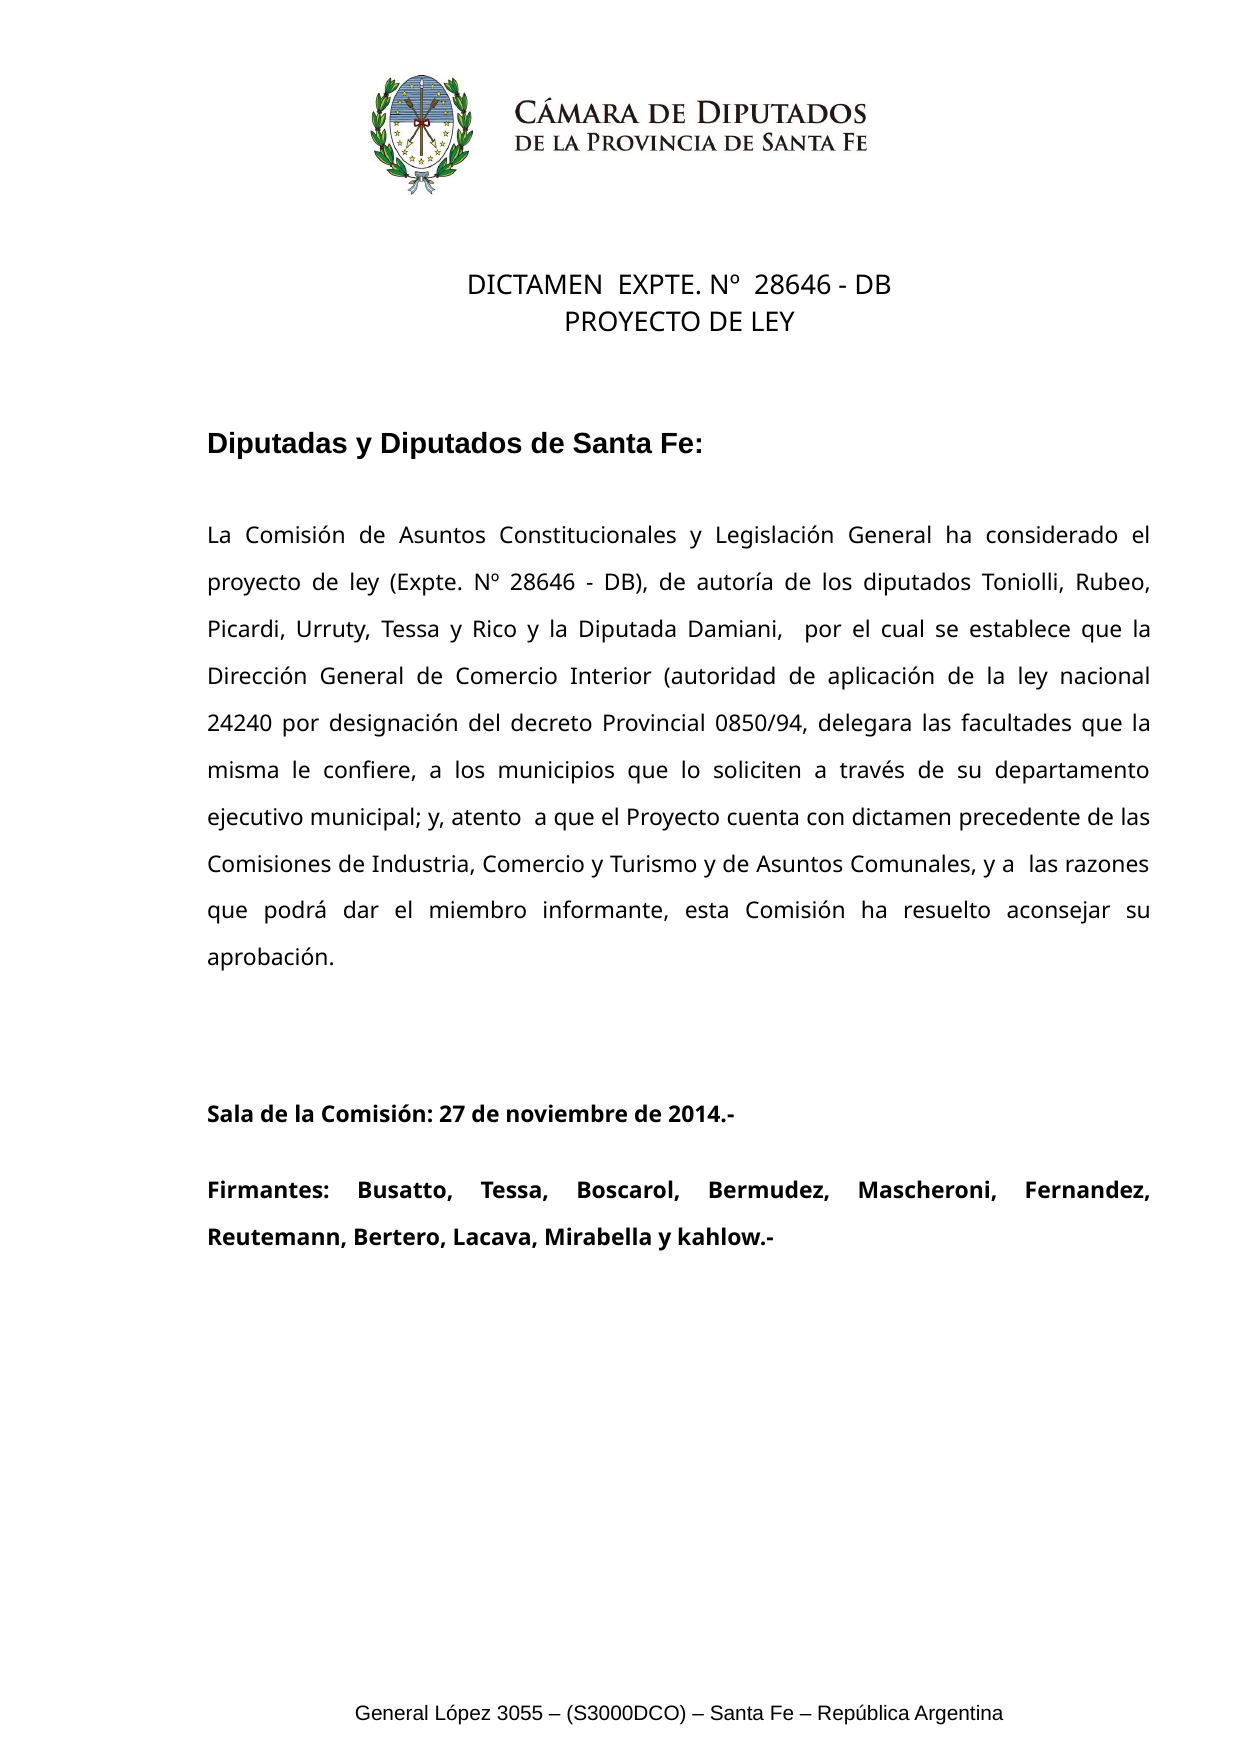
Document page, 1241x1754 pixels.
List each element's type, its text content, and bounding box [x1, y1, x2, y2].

text Sala de la Comisión: 27 de noviembre de 2014.- [207, 1098, 1152, 1129]
text La Comisión de Asuntos Constitucionales y Legislación General ha considerado el proyecto de ley (Expte. Nº 28646 - DB), de autoría de los diputados Toniolli, Rubeo, Picardi, Urruty, Tessa y Rico y la Diputada Damiani, por el cual se establece que la Dirección General de Comercio Interior (autoridad de aplicación de la ley nacional 24240 por designación del decreto Provincial 0850/94, delegara las facultades que la misma le confiere, a los municipios que lo soliciten a través de su departamento ejecutivo municipal; y, atento a que el Proyecto cuenta con dictamen precedente de las Comisiones de Industria, Comercio y Turismo y de Asuntos Comunales, y a las razones que podrá dar el miembro informante, esta Comisión ha resuelto aconsejar su aprobación. [207, 519, 1152, 973]
text Firmantes: Busatto, Tessa, Boscarol, Bermudez, Mascheroni, Fernandez, Reutemann, Bertero, Lacava, Mirabella y kahlow.- [207, 1174, 1152, 1252]
subtitle Diputadas y Diputados de Santa Fe: [207, 427, 1152, 460]
text PROYECTO DE LEY [207, 302, 1152, 339]
text DICTAMEN EXPTE. Nº 28646 - DB [207, 265, 1152, 302]
picture [370, 75, 867, 199]
